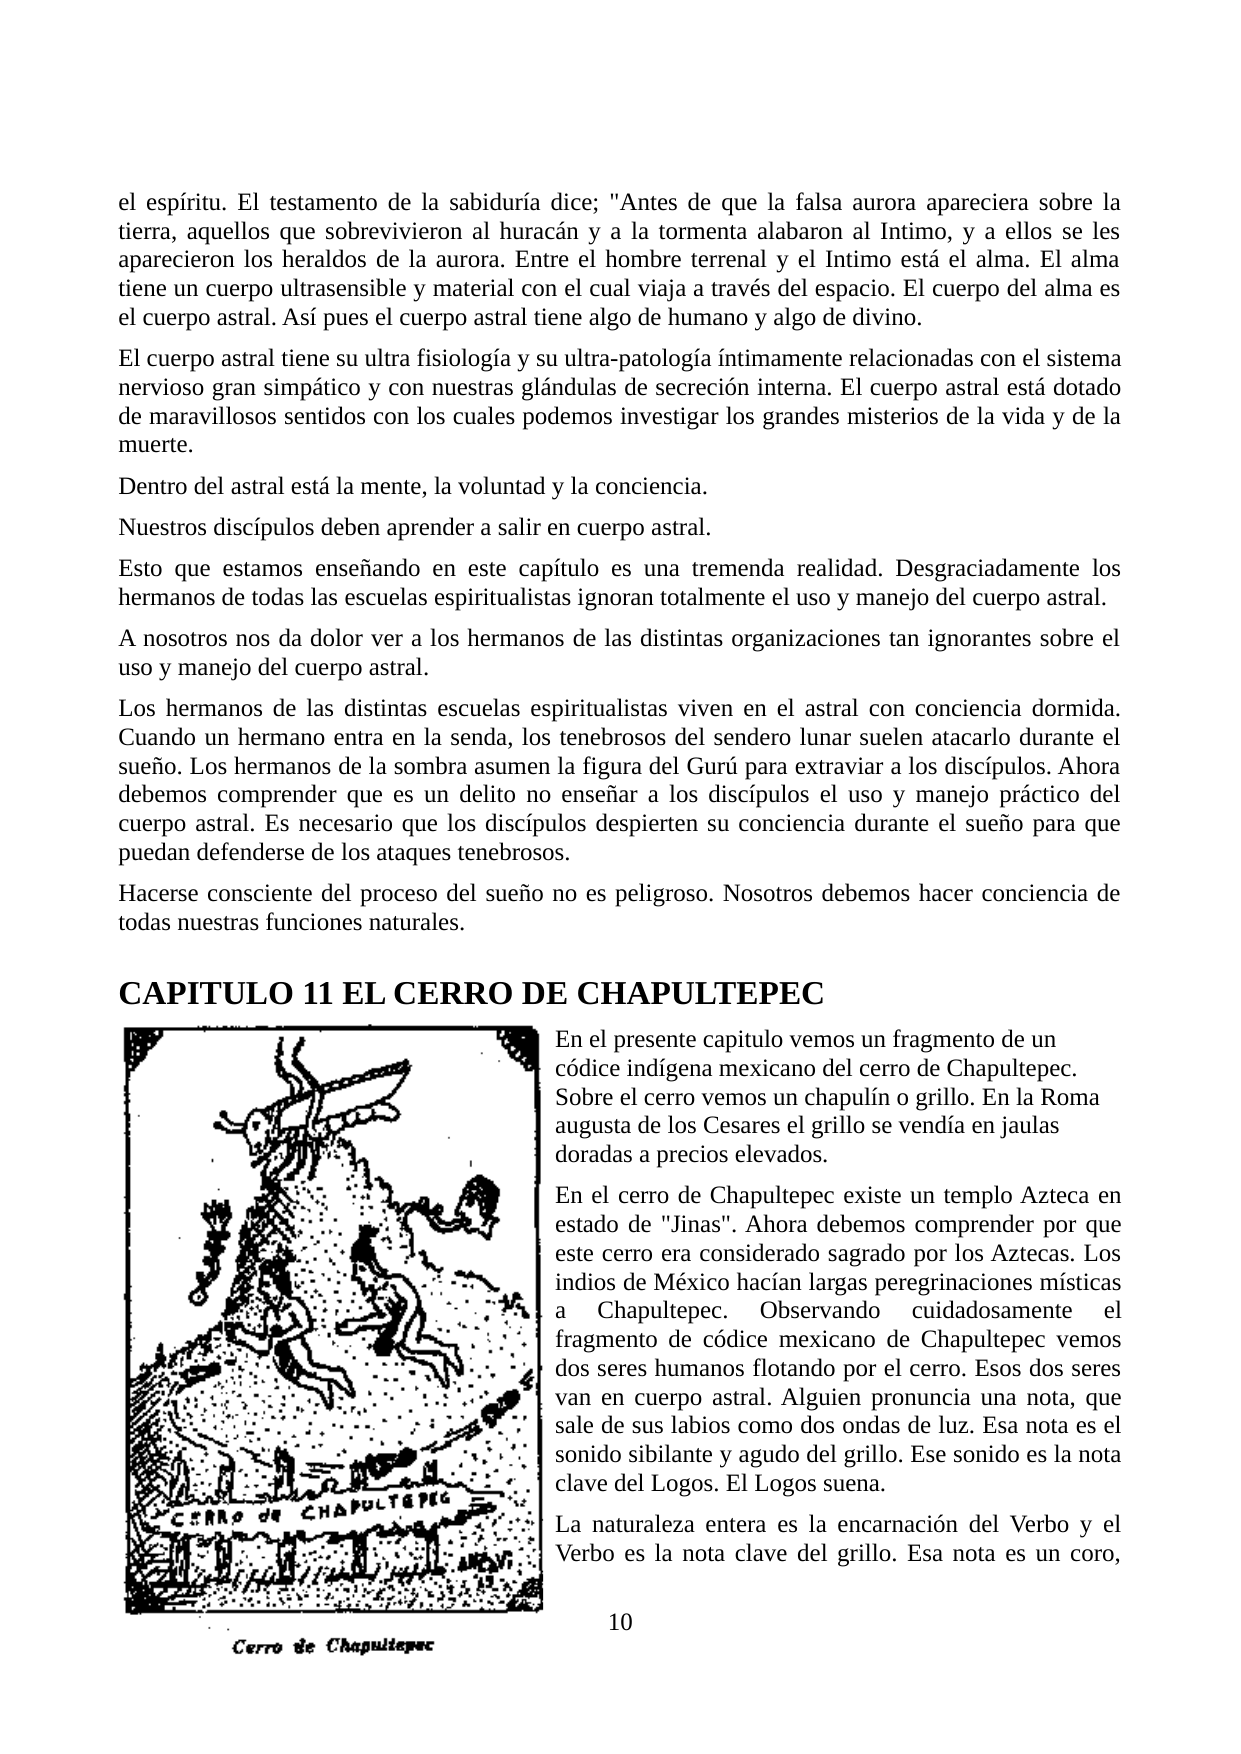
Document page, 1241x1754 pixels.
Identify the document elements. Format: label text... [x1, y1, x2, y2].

text En el presente capitulo vemos un fragmento de un códice indígena mexicano del cerro de Chapultepec. Sobre el cerro vemos un chapulín o grillo. En la Roma augusta de los Cesares el grillo se vendía en jaulas doradas a precios elevados. [544, 1024, 1122, 1168]
text Hacerse consciente del proceso del sueño no es peligroso. Nosotros debemos hacer conciencia de todas nuestras funciones naturales. [118, 878, 1122, 936]
text Los hermanos de las distintas escuelas espiritualistas viven en el astral con conciencia dormida. Cuando un hermano entra en la senda, los tenebrosos del sendero lunar suelen atacarlo durante el sueño. Los hermanos de la sombra asumen la figura del Gurú para extraviar a los discípulos. Ahora debemos comprender que es un delito no enseñar a los discípulos el uso y manejo práctico del cuerpo astral. Es necesario que los discípulos despierten su conciencia durante el sueño para que puedan defenderse de los ataques tenebrosos. [118, 693, 1122, 866]
text A nosotros nos da dolor ver a los hermanos de las distintas organizaciones tan ignorantes sobre el uso y manejo del cuerpo astral. [118, 623, 1122, 681]
text El cuerpo astral tiene su ultra fisiología y su ultra-patología íntimamente relacionadas con el sistema nervioso gran simpático y con nuestras glándulas de secreción interna. El cuerpo astral está dotado de maravillosos sentidos con los cuales podemos investigar los grandes misterios de la vida y de la muerte. [118, 343, 1122, 458]
text La naturaleza entera es la encarnación del Verbo y el Verbo es la nota clave del grillo. Esa nota es un coro, [544, 1509, 1122, 1567]
text Esto que estamos enseñando en este capítulo es una tremenda realidad. Desgraciadamente los hermanos de todas las escuelas espiritualistas ignoran totalmente el uso y manejo del cuerpo astral. [118, 553, 1122, 611]
picture [118, 1024, 544, 1676]
text En el cerro de Chapultepec existe un templo Azteca en estado de "Jinas". Ahora debemos comprender por que este cerro era considerado sagrado por los Aztecas. Los indios de México hacían largas peregrinaciones místicas a Chapultepec. Observando cuidadosamente el fragmento de códice mexicano de Chapultepec vemos dos seres humanos flotando por el cerro. Esos dos seres van en cuerpo astral. Alguien pronuncia una nota, que sale de sus labios como dos ondas de luz. Esa nota es el sonido sibilante y agudo del grillo. Ese sonido es la nota clave del Logos. El Logos suena. [544, 1180, 1122, 1497]
text el espíritu. El testamento de la sabiduría dice; "Antes de que la falsa aurora apareciera sobre la tierra, aquellos que sobrevivieron al huracán y a la tormenta alabaron al Intimo, y a ellos se les aparecieron los heraldos de la aurora. Entre el hombre terrenal y el Intimo está el alma. El alma tiene un cuerpo ultrasensible y material con el cual viaja a través del espacio. El cuerpo del alma es el cuerpo astral. Así pues el cuerpo astral tiene algo de humano y algo de divino. [118, 187, 1122, 331]
text Nuestros discípulos deben aprender a salir en cuerpo astral. [118, 512, 1122, 541]
text Dentro del astral está la mente, la voluntad y la conciencia. [118, 471, 1122, 499]
subtitle CAPITULO 11 EL CERRO DE CHAPULTEPEC [118, 973, 1122, 1012]
